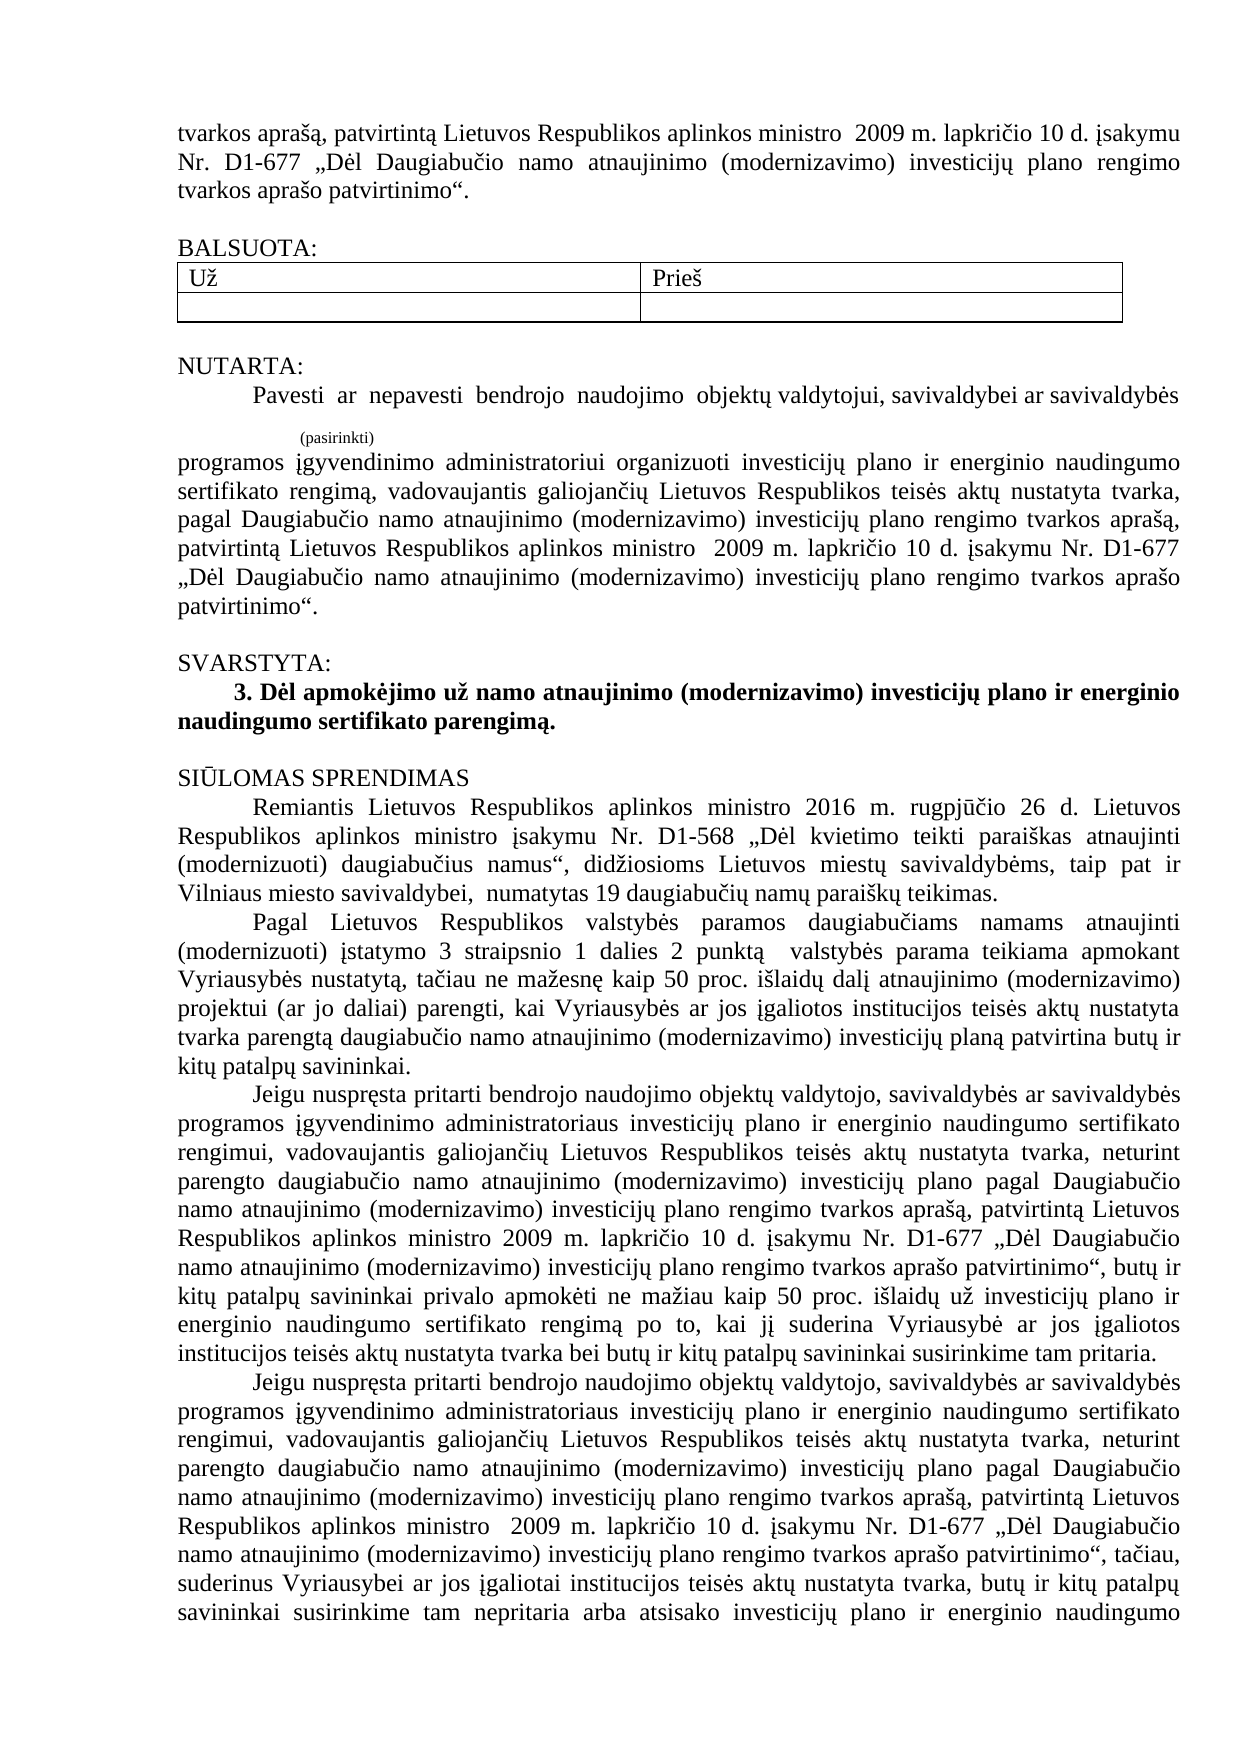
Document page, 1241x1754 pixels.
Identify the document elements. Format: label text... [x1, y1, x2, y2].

text Remiantis Lietuvos Respublikos aplinkos ministro 2016 m. rugpjūčio 26 d. Lietuvos Respublikos aplinkos ministro įsakymu Nr. D1-568 „Dėl kvietimo teikti paraiškas atnaujinti (modernizuoti) daugiabučius namus“, didžiosioms Lietuvos miestų savivaldybėms, taip pat ir Vilniaus miesto savivaldybei, numatytas 19 daugiabučių namų paraiškų teikimas. [177, 792, 1181, 907]
text NUTARTA: [177, 351, 1181, 380]
text Pavesti ar nepavesti bendrojo naudojimo objektų valdytojui, savivaldybei ar savivaldybės [177, 380, 1181, 409]
text 3. Dėl apmokėjimo už namo atnaujinimo (modernizavimo) investicijų plano ir energinio naudingumo sertifikato parengimą. [177, 677, 1181, 734]
text BALSUOTA: [177, 233, 1181, 262]
table_header Už [178, 263, 640, 292]
table_header Prieš [641, 263, 1122, 292]
text programos įgyvendinimo administratoriui organizuoti investicijų plano ir energinio naudingumo sertifikato rengimą, vadovaujantis galiojančių Lietuvos Respublikos teisės aktų nustatyta tvarka, pagal Daugiabučio namo atnaujinimo (modernizavimo) investicijų plano rengimo tvarkos aprašą, patvirtintą Lietuvos Respublikos aplinkos ministro 2009 m. lapkričio 10 d. įsakymu Nr. D1-677 „Dėl Daugiabučio namo atnaujinimo (modernizavimo) investicijų plano rengimo tvarkos aprašo patvirtinimo“. [177, 447, 1181, 619]
text Pagal Lietuvos Respublikos valstybės paramos daugiabučiams namams atnaujinti (modernizuoti) įstatymo 3 straipsnio 1 dalies 2 punktą valstybės parama teikiama apmokant Vyriausybės nustatytą, tačiau ne mažesnę kaip 50 proc. išlaidų dalį atnaujinimo (modernizavimo) projektui (ar jo daliai) parengti, kai Vyriausybės ar jos įgaliotos institucijos teisės aktų nustatyta tvarka parengtą daugiabučio namo atnaujinimo (modernizavimo) investicijų planą patvirtina butų ir kitų patalpų savininkai. [177, 907, 1181, 1079]
text tvarkos aprašą, patvirtintą Lietuvos Respublikos aplinkos ministro 2009 m. lapkričio 10 d. įsakymu Nr. D1-677 „Dėl Daugiabučio namo atnaujinimo (modernizavimo) investicijų plano rengimo tvarkos aprašo patvirtinimo“. [177, 118, 1181, 204]
text Jeigu nuspręsta pritarti bendrojo naudojimo objektų valdytojo, savivaldybės ar savivaldybės programos įgyvendinimo administratoriaus investicijų plano ir energinio naudingumo sertifikato rengimui, vadovaujantis galiojančių Lietuvos Respublikos teisės aktų nustatyta tvarka, neturint parengto daugiabučio namo atnaujinimo (modernizavimo) investicijų plano pagal Daugiabučio namo atnaujinimo (modernizavimo) investicijų plano rengimo tvarkos aprašą, patvirtintą Lietuvos Respublikos aplinkos ministro 2009 m. lapkričio 10 d. įsakymu Nr. D1-677 „Dėl Daugiabučio namo atnaujinimo (modernizavimo) investicijų plano rengimo tvarkos aprašo patvirtinimo“, butų ir kitų patalpų savininkai privalo apmokėti ne mažiau kaip 50 proc. išlaidų už investicijų plano ir energinio naudingumo sertifikato rengimą po to, kai jį suderina Vyriausybė ar jos įgaliotos institucijos teisės aktų nustatyta tvarka bei butų ir kitų patalpų savininkai susirinkime tam pritaria. [177, 1079, 1181, 1367]
table_cell [641, 293, 1122, 321]
table_cell [178, 293, 640, 321]
text Jeigu nuspręsta pritarti bendrojo naudojimo objektų valdytojo, savivaldybės ar savivaldybės programos įgyvendinimo administratoriaus investicijų plano ir energinio naudingumo sertifikato rengimui, vadovaujantis galiojančių Lietuvos Respublikos teisės aktų nustatyta tvarka, neturint parengto daugiabučio namo atnaujinimo (modernizavimo) investicijų plano pagal Daugiabučio namo atnaujinimo (modernizavimo) investicijų plano rengimo tvarkos aprašą, patvirtintą Lietuvos Respublikos aplinkos ministro 2009 m. lapkričio 10 d. įsakymu Nr. D1-677 „Dėl Daugiabučio namo atnaujinimo (modernizavimo) investicijų plano rengimo tvarkos aprašo patvirtinimo“, tačiau, suderinus Vyriausybei ar jos įgaliotai institucijos teisės aktų nustatyta tvarka, butų ir kitų patalpų savininkai susirinkime tam nepritaria arba atsisako investicijų plano ir energinio naudingumo [177, 1367, 1181, 1626]
text SIŪLOMAS SPRENDIMAS [177, 763, 1181, 792]
text SVARSTYTA: [177, 648, 1181, 677]
text (pasirinkti) [177, 428, 1181, 447]
